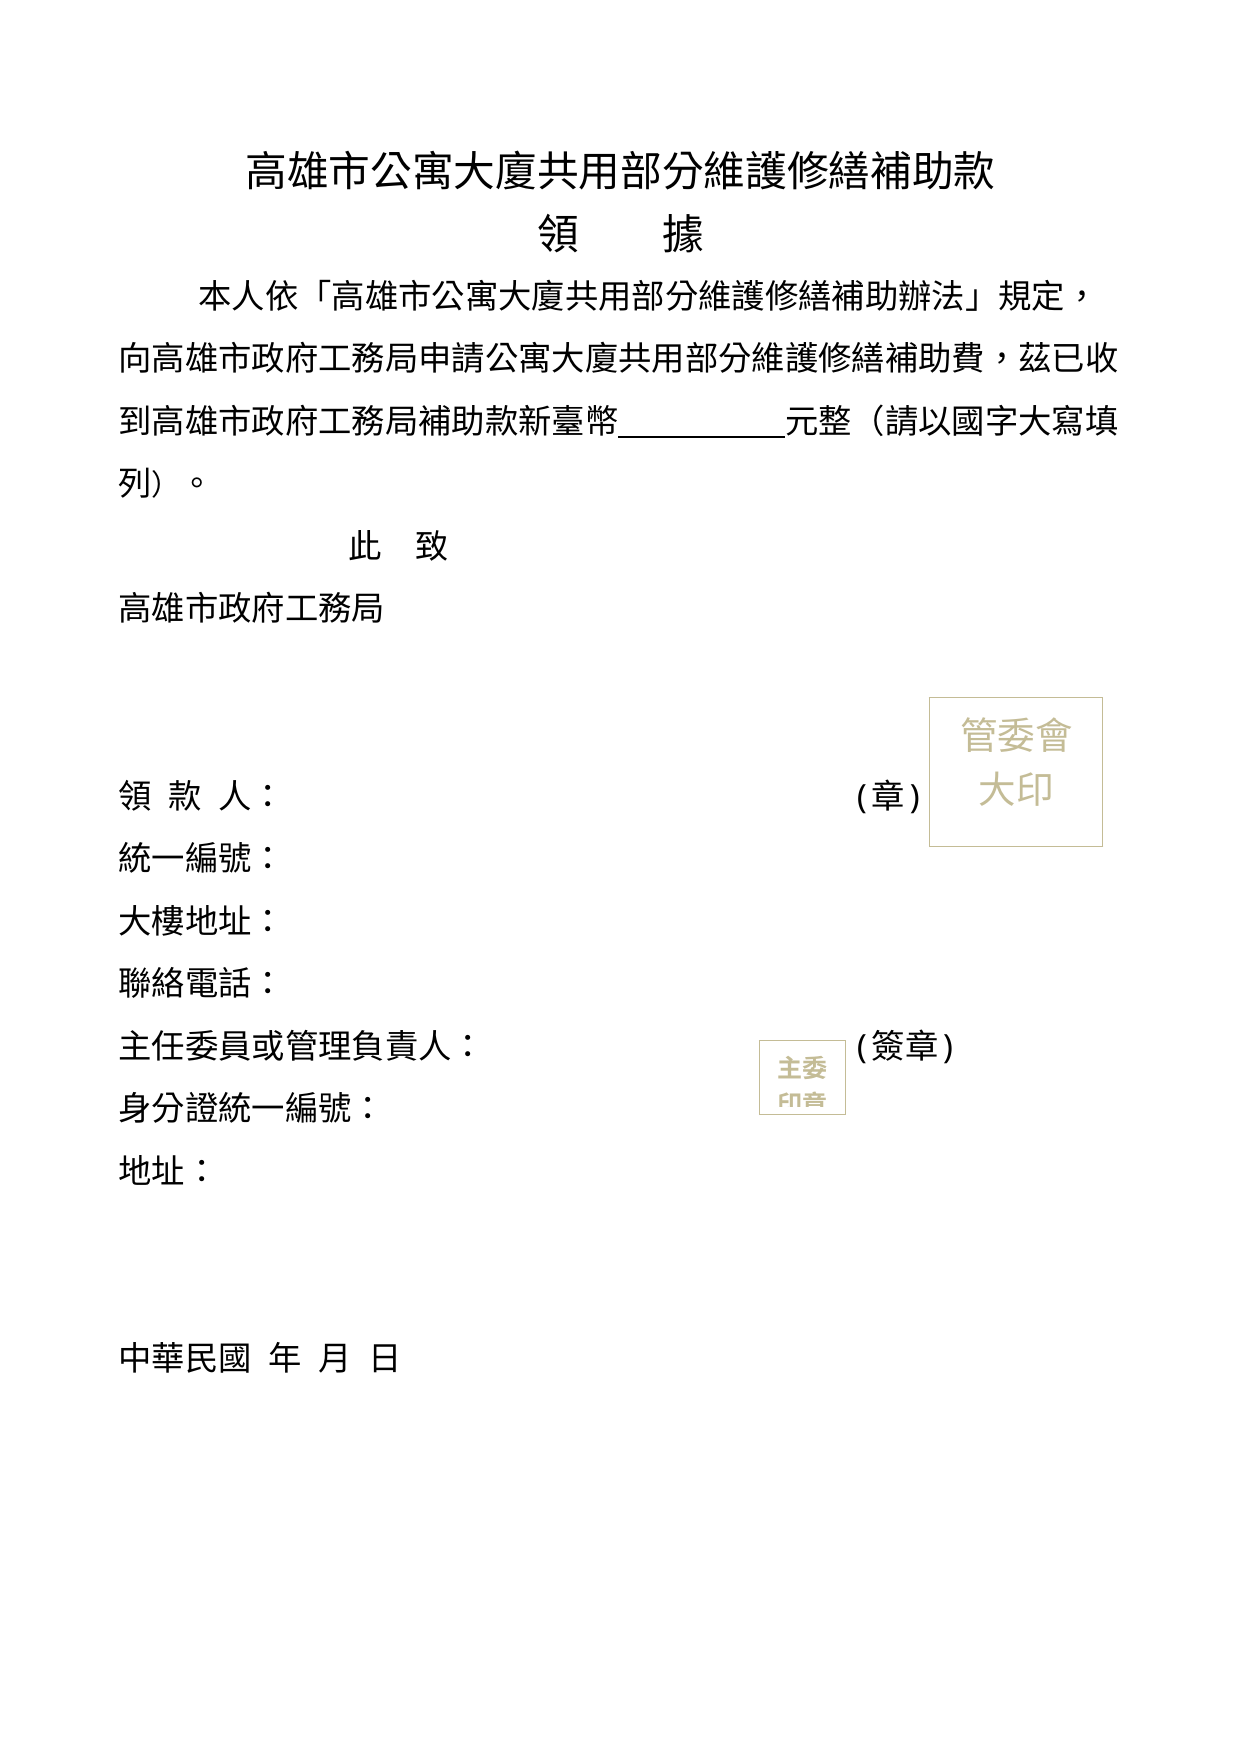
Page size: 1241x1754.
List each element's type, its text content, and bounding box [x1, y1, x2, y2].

text 中華民國 年 月 日 [118, 1314, 1122, 1377]
text 此 致 [118, 502, 1122, 564]
text 本人依「高雄市公寓大廈共用部分維護修繕補助辦法」規定，向高雄市政府工務局申請公寓大廈共用部分維護修繕補助費，茲已收到高雄市政府工務局補助款新臺幣 元整（請以國字大寫填列）。 [118, 252, 1122, 502]
text 身分證統一編號： [118, 1064, 1122, 1127]
text 地址： [118, 1127, 1122, 1189]
text 領 據 [118, 189, 1122, 252]
text 高雄市公寓大廈共用部分維護修繕補助款 [118, 127, 1122, 189]
text 統一編號： [118, 698, 1122, 877]
text 聯絡電話： [118, 939, 1122, 1002]
text 領 款 人： (章) [118, 752, 928, 814]
text 大樓地址： [118, 877, 1122, 939]
text 主任委員或管理負責人： (簽章) [118, 1002, 1122, 1064]
text 管委會大印 [944, 706, 1087, 814]
text 主委印章 [775, 1049, 830, 1107]
text [1103, 752, 1122, 814]
text [760, 1041, 845, 1114]
text 高雄市政府工務局 [118, 564, 1122, 627]
